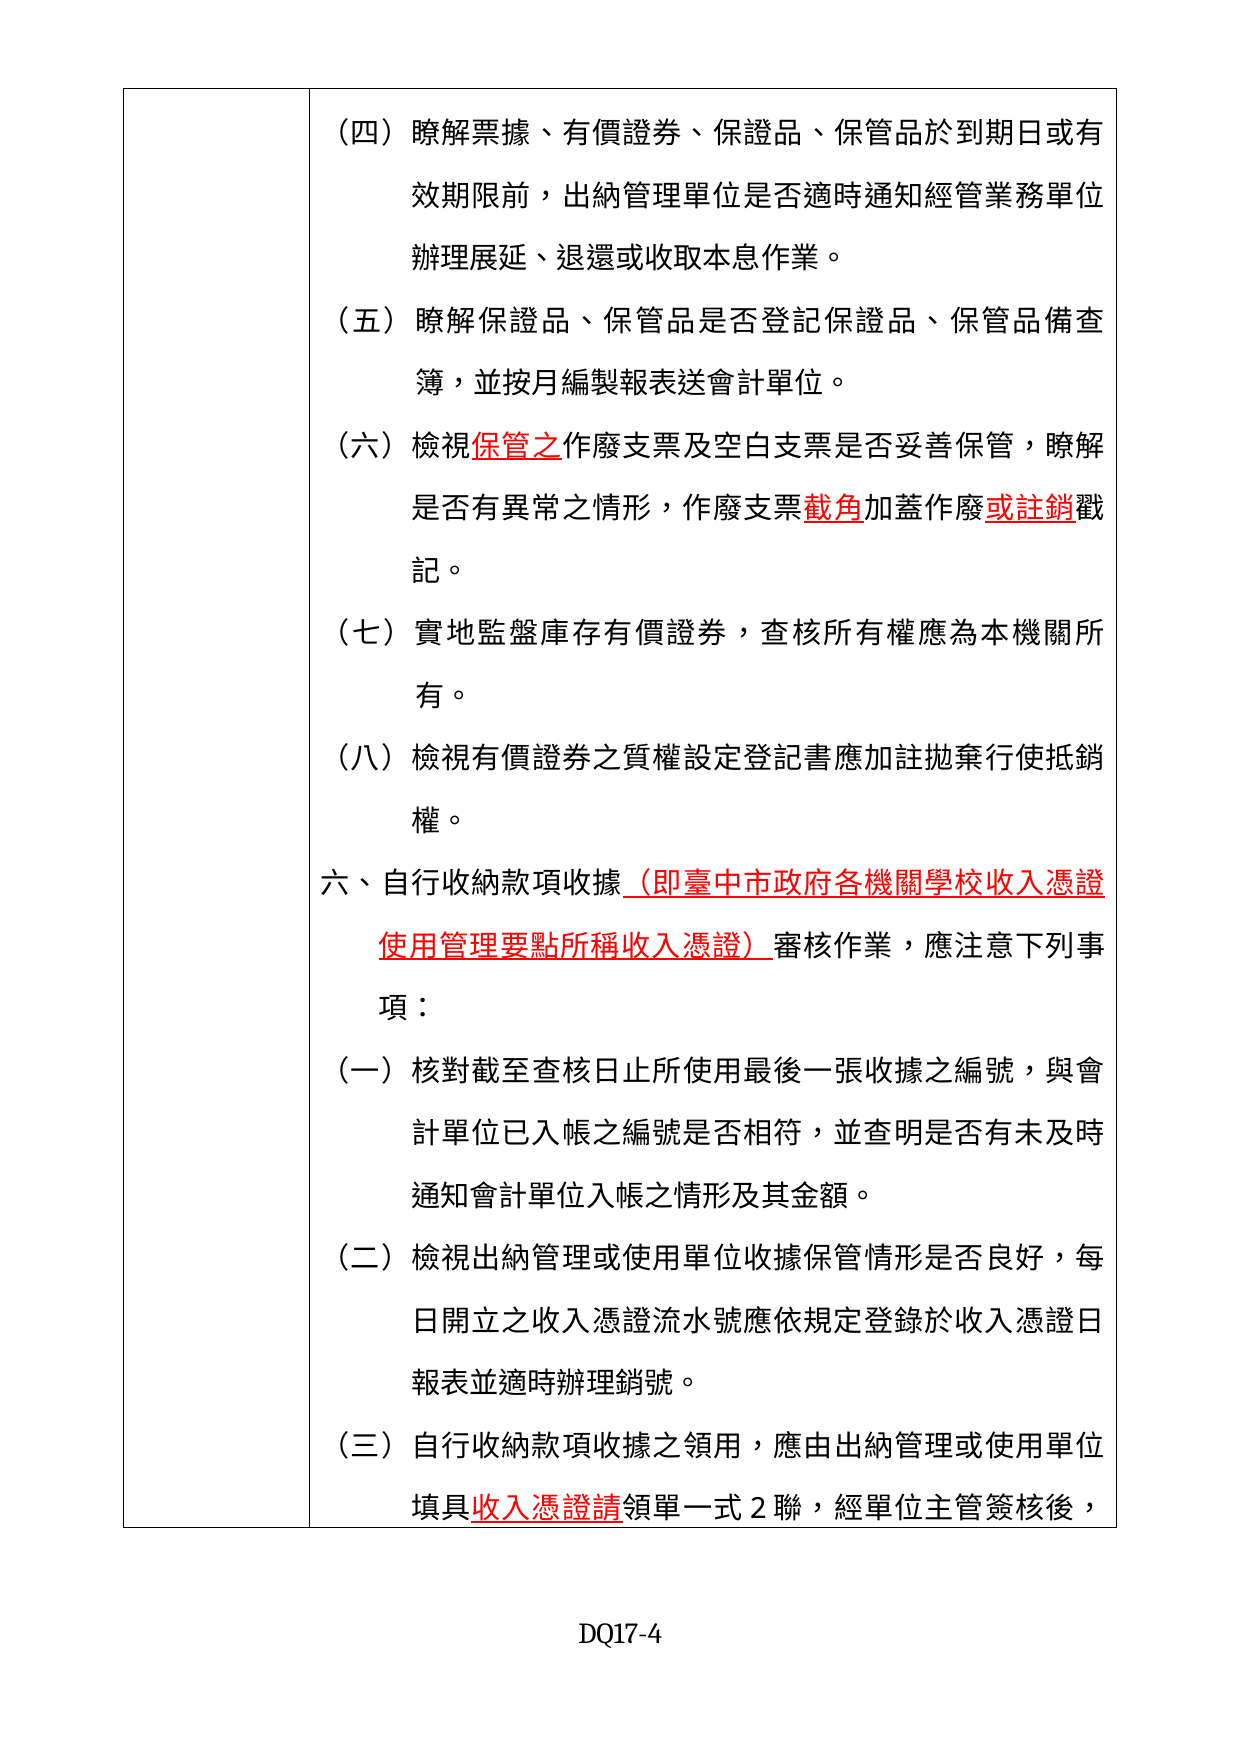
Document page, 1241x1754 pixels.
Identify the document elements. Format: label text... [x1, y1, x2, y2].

table_cell [124, 89, 309, 1527]
table_cell （四）瞭解票據、有價證券、保證品、保管品於到期日或有效期限前，出納管理單位是否適時通知經管業務單位辦理展延、退還或收取本息作業。 （五）瞭解保證品、保管品是否登記保證品、保管品備查簿，並按月編製報表送會計單位。 （六）檢視保管之作廢支票及空白支票是否妥善保管，瞭解是否有異常之情形，作廢支票截角加蓋作廢或註銷戳記。 （七）實地監盤庫存有價證券，查核所有權應為本機關所有。 （八）檢視有價證券之質權設定登記書應加註拋棄行使抵銷權。 六、自行收納款項收據（即臺中市政府各機關學校收入憑證使用管理要點所稱收入憑證）審核作業，應注意下列事項： （一）核對截至查核日止所使用最後一張收據之編號，與會計單位已入帳之編號是否相符，並查明是否有未及時通知會計單位入帳之情形及其金額。 （二）檢視出納管理或使用單位收據保管情形是否良好，每日開立之收入憑證流水號應依規定登錄於收入憑證日報表並適時辦理銷號。 （三）自行收納款項收據之領用，應由出納管理或使用單位填具收入憑證請領單一式2聯，經單位主管簽核後， [310, 89, 1116, 1527]
